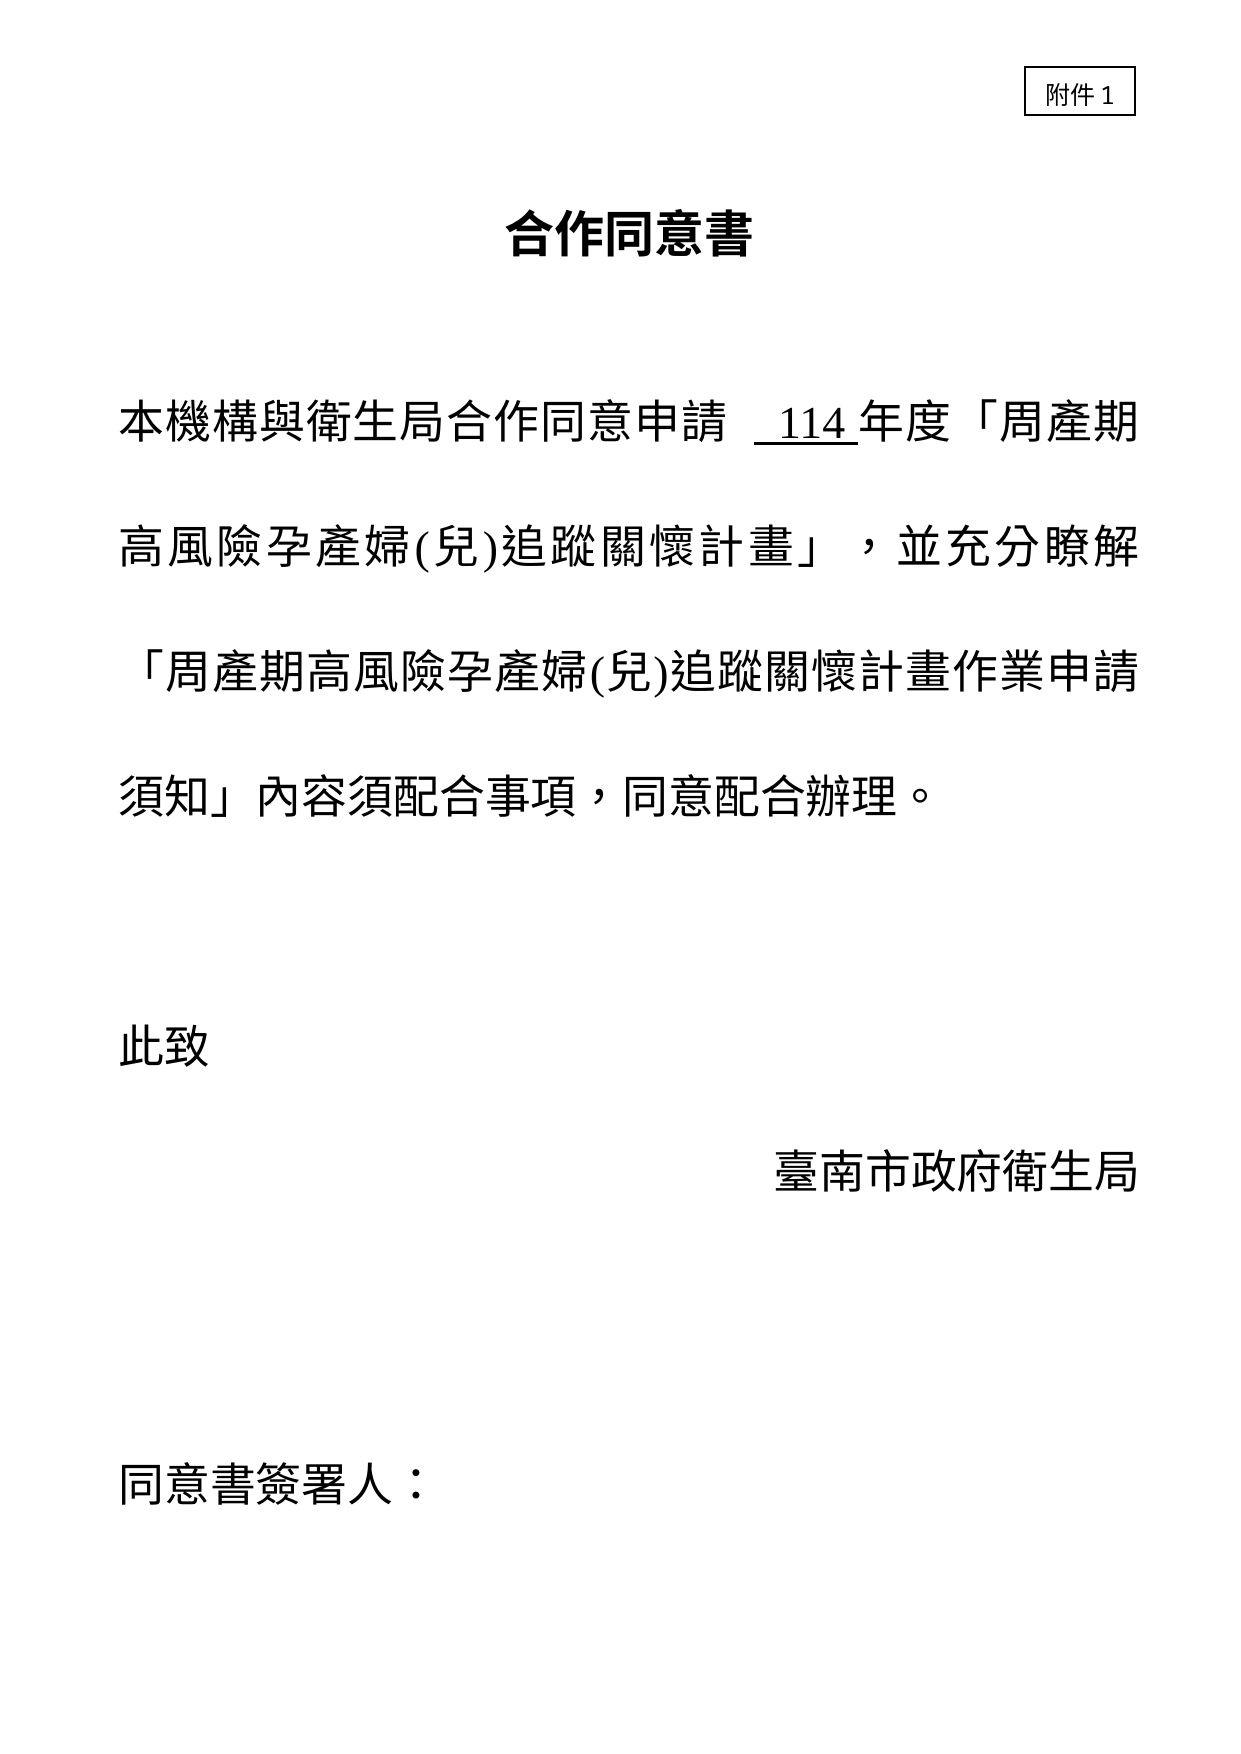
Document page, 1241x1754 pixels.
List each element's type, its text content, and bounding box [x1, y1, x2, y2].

text 附件1 [1040, 75, 1119, 107]
text 臺南市政府衛生局 [118, 1096, 1140, 1221]
text 同意書簽署人： [118, 1408, 1140, 1533]
text 合作同意書 [118, 158, 1140, 283]
text 本機構與衛生局合作同意申請 114 年度「周產期高風險孕產婦(兒)追蹤關懷計畫」，並充分瞭解「周產期高風險孕產婦(兒)追蹤關懷計畫作業申請須知」內容須配合事項，同意配合辦理。 [118, 346, 1140, 846]
text 此致 [118, 971, 1140, 1096]
